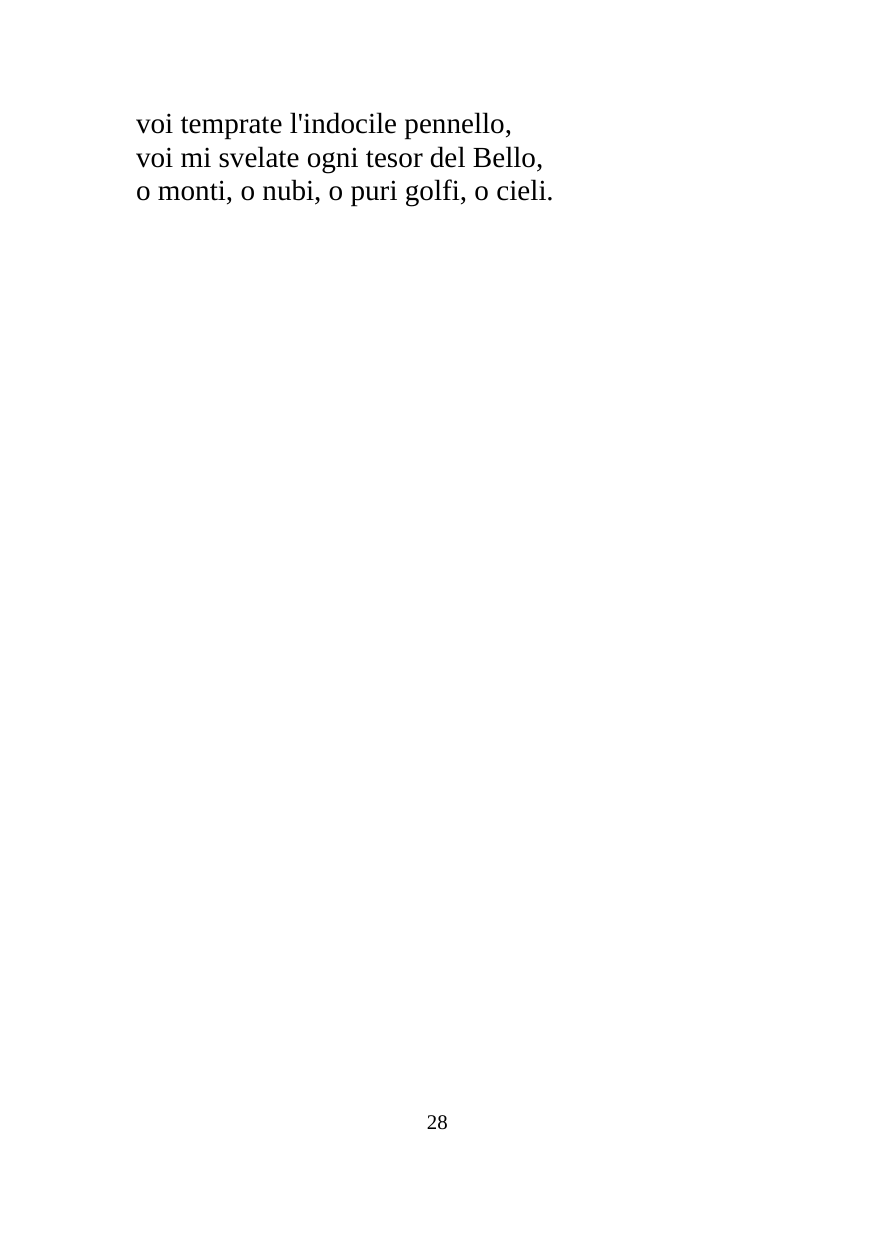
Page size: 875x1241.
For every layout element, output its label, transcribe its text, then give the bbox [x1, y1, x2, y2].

text voi temprate l'indocile pennello, voi mi svelate ogni tesor del Bello, o monti, o nubi, o puri golfi, o cieli. [106, 106, 768, 207]
